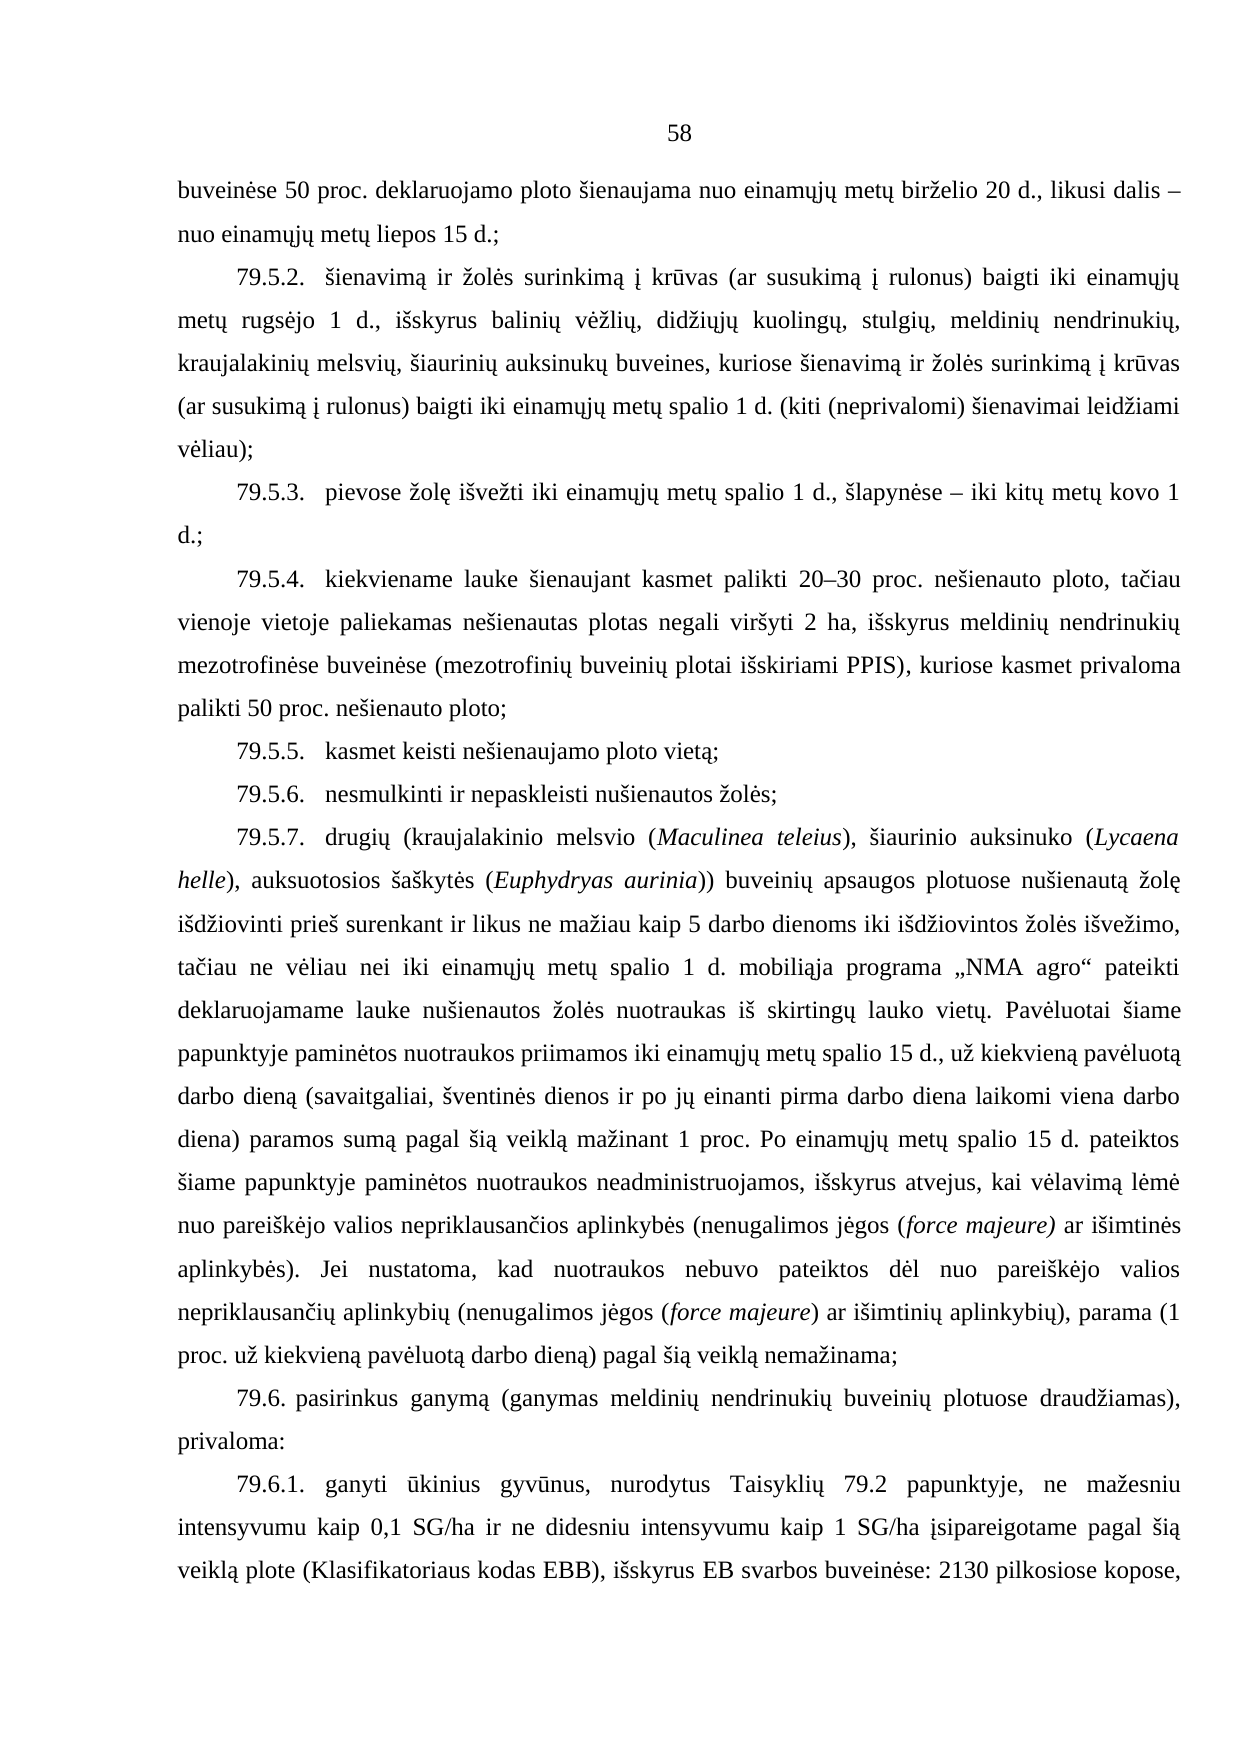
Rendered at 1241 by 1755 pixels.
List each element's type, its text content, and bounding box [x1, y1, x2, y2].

text 79.5.5. kasmet keisti nešienaujamo ploto vietą; [177, 736, 1181, 765]
text buveinėse 50 proc. deklaruojamo ploto šienaujama nuo einamųjų metų birželio 20 d., likusi dalis – nuo einamųjų metų liepos 15 d.; [177, 176, 1181, 247]
text 79.5.7. drugių (kraujalakinio melsvio (Maculinea teleius), šiaurinio auksinuko (Lycaena helle), auksuotosios šaškytės (Euphydryas aurinia)) buveinių apsaugos plotuose nušienautą žolę išdžiovinti prieš surenkant ir likus ne mažiau kaip 5 darbo dienoms iki išdžiovintos žolės išvežimo, tačiau ne vėliau nei iki einamųjų metų spalio 1 d. mobiliąja programa „NMA agro“ pateikti deklaruojamame lauke nušienautos žolės nuotraukas iš skirtingų lauko vietų. Pavėluotai šiame papunktyje paminėtos nuotraukos priimamos iki einamųjų metų spalio 15 d., už kiekvieną pavėluotą darbo dieną (savaitgaliai, šventinės dienos ir po jų einanti pirma darbo diena laikomi viena darbo diena) paramos sumą pagal šią veiklą mažinant 1 proc. Po einamųjų metų spalio 15 d. pateiktos šiame papunktyje paminėtos nuotraukos neadministruojamos, išskyrus atvejus, kai vėlavimą lėmė nuo pareiškėjo valios nepriklausančios aplinkybės (nenugalimos jėgos (force majeure) ar išimtinės aplinkybės). Jei nustatoma, kad nuotraukos nebuvo pateiktos dėl nuo pareiškėjo valios nepriklausančių aplinkybių (nenugalimos jėgos (force majeure) ar išimtinių aplinkybių), parama (1 proc. už kiekvieną pavėluotą darbo dieną) pagal šią veiklą nemažinama; [177, 822, 1181, 1369]
text 79.6. pasirinkus ganymą (ganymas meldinių nendrinukių buveinių plotuose draudžiamas), privaloma: [177, 1383, 1181, 1455]
text 79.5.4. kiekviename lauke šienaujant kasmet palikti 20–30 proc. nešienauto ploto, tačiau vienoje vietoje paliekamas nešienautas plotas negali viršyti 2 ha, išskyrus meldinių nendrinukių mezotrofinėse buveinėse (mezotrofinių buveinių plotai išskiriami PPIS), kuriose kasmet privaloma palikti 50 proc. nešienauto ploto; [177, 564, 1181, 722]
text 79.5.6. nesmulkinti ir nepaskleisti nušienautos žolės; [177, 779, 1181, 808]
text 79.5.3. pievose žolę išvežti iki einamųjų metų spalio 1 d., šlapynėse – iki kitų metų kovo 1 d.; [177, 477, 1181, 549]
text 79.5.2. šienavimą ir žolės surinkimą į krūvas (ar susukimą į rulonus) baigti iki einamųjų metų rugsėjo 1 d., išskyrus balinių vėžlių, didžiųjų kuolingų, stulgių, meldinių nendrinukių, kraujalakinių melsvių, šiaurinių auksinukų buveines, kuriose šienavimą ir žolės surinkimą į krūvas (ar susukimą į rulonus) baigti iki einamųjų metų spalio 1 d. (kiti (neprivalomi) šienavimai leidžiami vėliau); [177, 262, 1181, 463]
text 79.6.1. ganyti ūkinius gyvūnus, nurodytus Taisyklių 79.2 papunktyje, ne mažesniu intensyvumu kaip 0,1 SG/ha ir ne didesniu intensyvumu kaip 1 SG/ha įsipareigotame pagal šią veiklą plote (Klasifikatoriaus kodas EBB), išskyrus EB svarbos buveinėse: 2130 pilkosiose kopose, [177, 1469, 1181, 1584]
